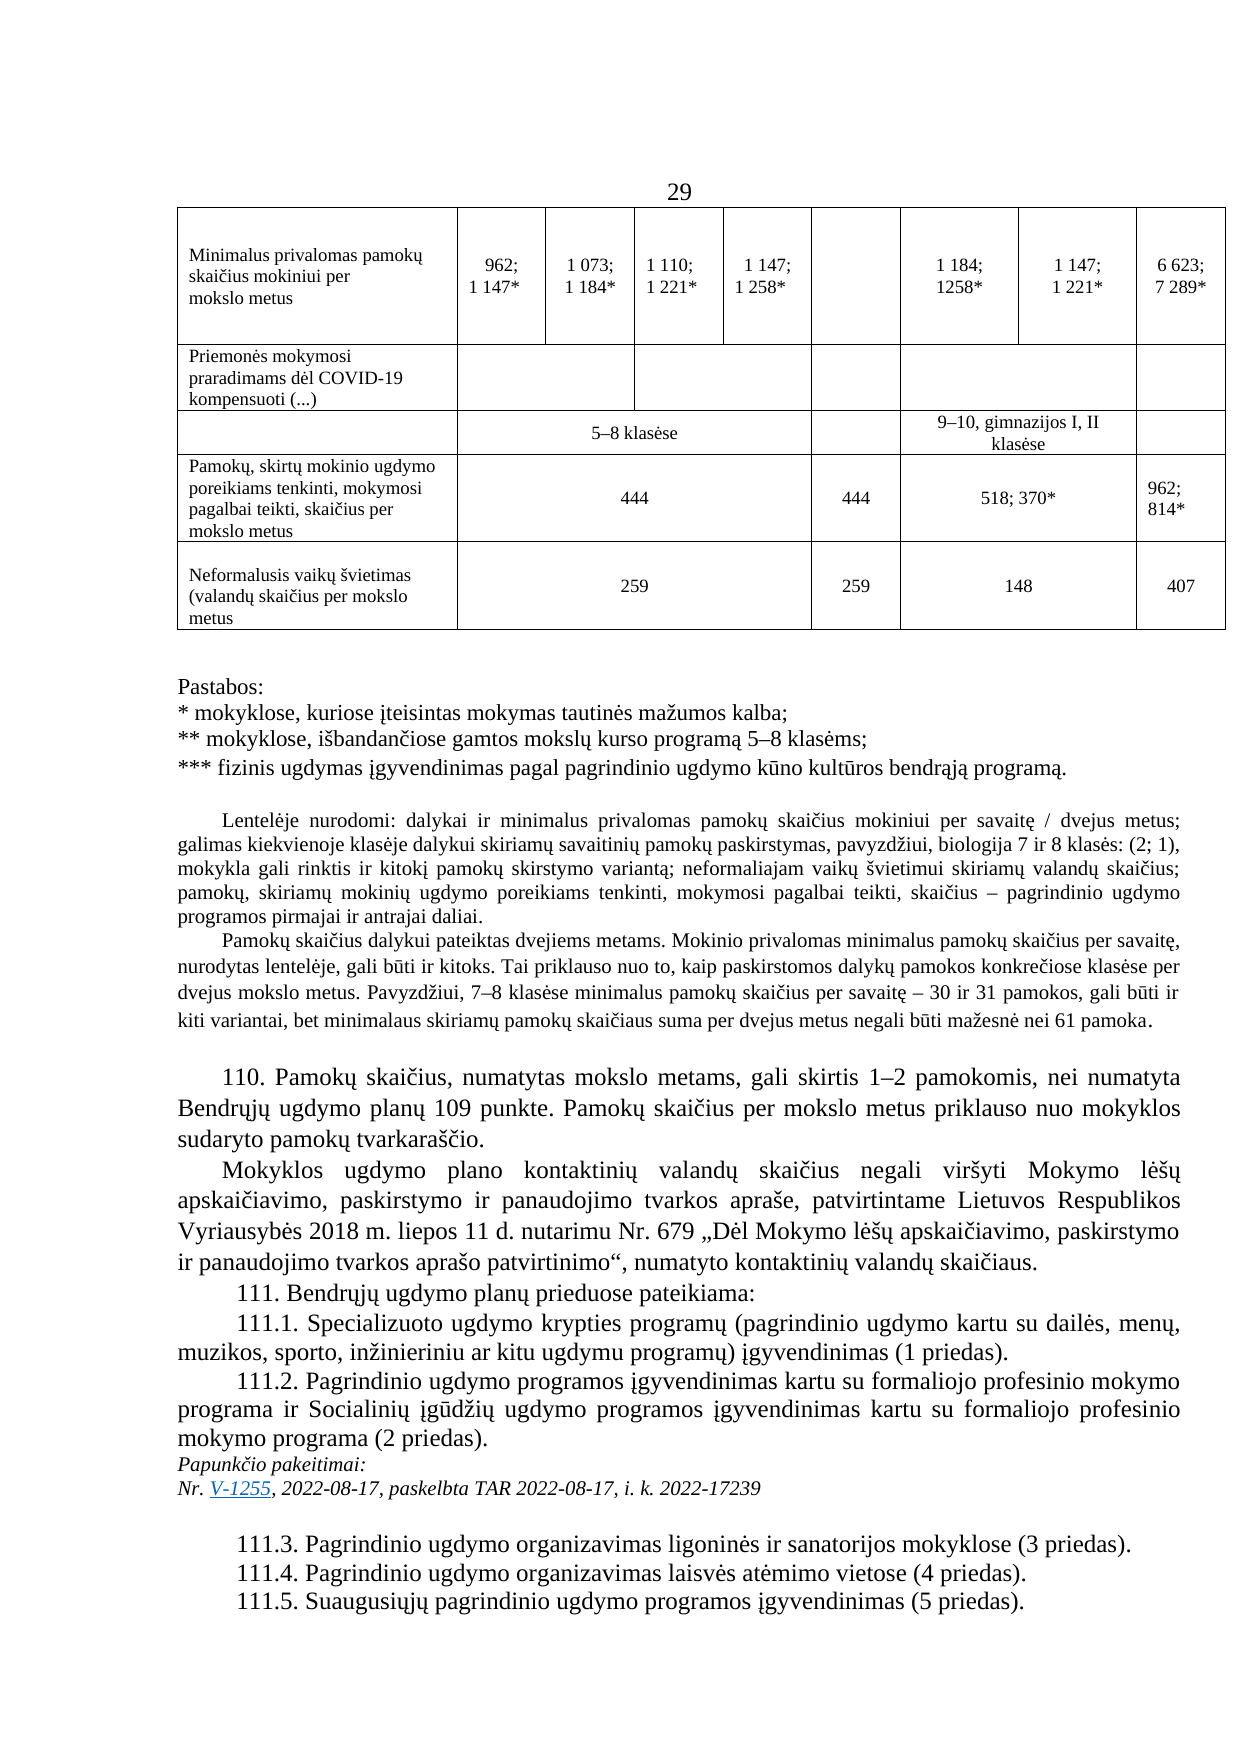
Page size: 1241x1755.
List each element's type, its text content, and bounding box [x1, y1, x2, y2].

text ** mokyklose, išbandančiose gamtos mokslų kurso programą 5–8 klasėms; [177, 725, 1181, 752]
table_cell 444 [458, 455, 811, 541]
text 111.3. Pagrindinio ugdymo organizavimas ligoninės ir sanatorijos mokyklose (3 priedas). [177, 1529, 1181, 1558]
table_cell 518; 370* [901, 455, 1136, 541]
text 110. Pamokų skaičius, numatytas mokslo metams, gali skirtis 1–2 pamokomis, nei numatyta Bendrųjų ugdymo planų 109 punkte. Pamokų skaičius per mokslo metus priklauso nuo mokyklos sudaryto pamokų tvarkaraščio. [177, 1062, 1181, 1153]
text 111.1. Specializuoto ugdymo krypties programų (pagrindinio ugdymo kartu su dailės, menų, muzikos, sporto, inžinieriniu ar kitu ugdymu programų) įgyvendinimas (1 priedas). [177, 1308, 1181, 1366]
table_cell 962; 1 147* [458, 208, 545, 344]
text Pamokų skaičius dalykui pateiktas dvejiems metams. Mokinio privalomas minimalus pamokų skaičius per savaitę, nurodytas lentelėje, gali būti ir kitoks. Tai priklauso nuo to, kaip paskirstomos dalykų pamokos konkrečiose klasėse per dvejus mokslo metus. Pavyzdžiui, 7–8 klasėse minimalus pamokų skaičius per savaitę – 30 ir 31 pamokos, gali būti ir kiti variantai, bet minimalaus skiriamų pamokų skaičiaus suma per dvejus metus negali būti mažesnė nei 61 pamoka. [177, 928, 1181, 1032]
text 111.5. Suaugusiųjų pagrindinio ugdymo programos įgyvendinimas (5 priedas). [177, 1586, 1181, 1615]
text 111.2. Pagrindinio ugdymo programos įgyvendinimas kartu su formaliojo profesinio mokymo programa ir Socialinių įgūdžių ugdymo programos įgyvendinimas kartu su formaliojo profesinio mokymo programa (2 priedas). [177, 1366, 1181, 1452]
table_cell [812, 411, 900, 454]
text Pastabos: [177, 673, 1181, 699]
table_cell 444 [812, 455, 900, 541]
table_cell [1137, 411, 1225, 454]
text 111. Bendrųjų ugdymo planų prieduose pateikiama: [177, 1278, 1181, 1306]
table_cell [812, 345, 900, 410]
table_cell 407 [1137, 542, 1225, 628]
table_cell [635, 345, 811, 410]
text Nr. V-1255, 2022-08-17, paskelbta TAR 2022-08-17, i. k. 2022-17239 [177, 1476, 1181, 1500]
table_cell 5–8 klasėse [458, 411, 811, 454]
table_cell Pamokų, skirtų mokinio ugdymo poreikiams tenkinti, mokymosi pagalbai teikti, skaičius per mokslo metus [178, 455, 457, 541]
table_cell 1 110; 1 221* [635, 208, 723, 344]
table_cell 259 [458, 542, 811, 628]
table_cell 1 147; 1 221* [1019, 208, 1136, 344]
table_cell 9–10, gimnazijos I, II klasėse [901, 411, 1136, 454]
table_cell 148 [901, 542, 1136, 628]
text 111.4. Pagrindinio ugdymo organizavimas laisvės atėmimo vietose (4 priedas). [177, 1558, 1181, 1586]
table_cell 6 623; 7 289* [1137, 208, 1225, 344]
table_cell [1137, 345, 1225, 410]
table_cell 259 [812, 542, 900, 628]
text Papunkčio pakeitimai: [177, 1452, 1181, 1476]
table_cell Minimalus privalomas pamokų skaičius mokiniui per mokslo metus [178, 208, 457, 344]
table_cell [458, 345, 634, 410]
table_cell [812, 208, 900, 344]
table_cell 1 073; 1 184* [546, 208, 634, 344]
table_cell 1 184; 1258* [901, 208, 1018, 344]
text *** fizinis ugdymas įgyvendinimas pagal pagrindinio ugdymo kūno kultūros bendrąją programą. [177, 753, 1181, 780]
text * mokyklose, kuriose įteisintas mokymas tautinės mažumos kalba; [177, 699, 1181, 725]
table_cell [901, 345, 1136, 410]
text Mokyklos ugdymo plano kontaktinių valandų skaičius negali viršyti Mokymo lėšų apskaičiavimo, paskirstymo ir panaudojimo tvarkos apraše, patvirtintame Lietuvos Respublikos Vyriausybės 2018 m. liepos 11 d. nutarimu Nr. 679 „Dėl Mokymo lėšų apskaičiavimo, paskirstymo ir panaudojimo tvarkos aprašo patvirtinimo“, numatyto kontaktinių valandų skaičiaus. [177, 1155, 1181, 1276]
table_cell Neformalusis vaikų švietimas (valandų skaičius per mokslo metus [178, 542, 457, 628]
table_cell Priemonės mokymosi praradimams dėl COVID-19 kompensuoti (...) [178, 345, 457, 410]
table_cell 1 147; 1 258* [724, 208, 811, 344]
table_cell [178, 411, 457, 454]
table_cell 962; 814* [1137, 455, 1225, 541]
text Lentelėje nurodomi: dalykai ir minimalus privalomas pamokų skaičius mokiniui per savaitę / dvejus metus; galimas kiekvienoje klasėje dalykui skiriamų savaitinių pamokų paskirstymas, pavyzdžiui, biologija 7 ir 8 klasės: (2; 1), mokykla gali rinktis ir kitokį pamokų skirstymo variantą; neformaliajam vaikų švietimui skiriamų valandų skaičius; pamokų, skiriamų mokinių ugdymo poreikiams tenkinti, mokymosi pagalbai teikti, skaičius – pagrindinio ugdymo programos pirmajai ir antrajai daliai. [177, 808, 1181, 928]
